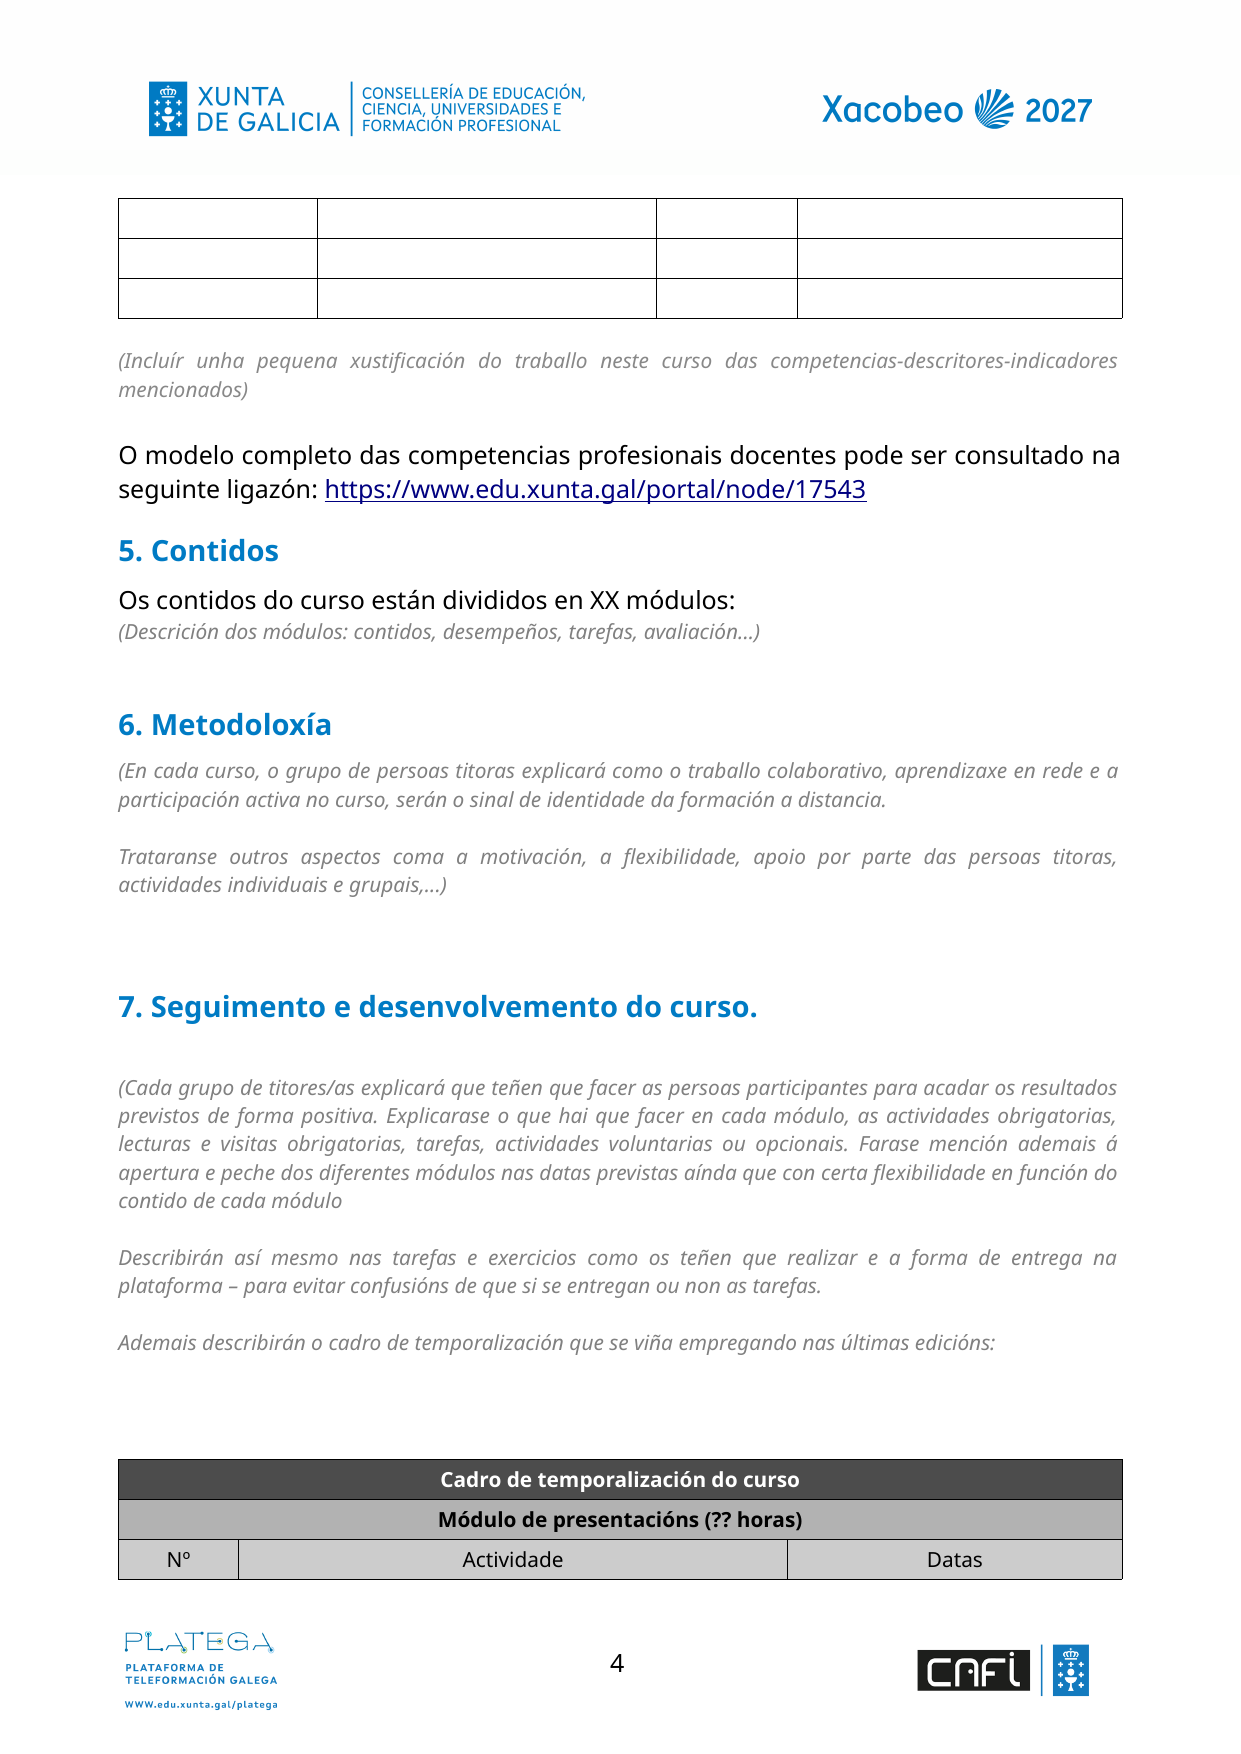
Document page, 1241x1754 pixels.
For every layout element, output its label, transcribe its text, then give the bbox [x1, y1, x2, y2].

text (Descrición dos módulos: contidos, desempeños, tarefas, avaliación...) [118, 617, 1122, 645]
text Trataranse outros aspectos coma a motivación, a flexibilidade, apoio por parte das persoas titoras, actividades individuais e grupais,...) [118, 842, 1122, 899]
table_cell [119, 239, 317, 278]
table_cell [119, 279, 317, 318]
table_cell [657, 239, 797, 278]
text Ademais describirán o cadro de temporalización que se viña empregando nas últimas edicións: [118, 1328, 1122, 1357]
table_cell [798, 239, 1122, 278]
picture [118, 1625, 1122, 1721]
table_cell [798, 199, 1122, 238]
table_cell [119, 199, 317, 238]
table_cell [798, 279, 1122, 318]
text (En cada curso, o grupo de persoas titoras explicará como o traballo colaborativo, aprendizaxe en rede e a participación activa no curso, serán o sinal de identidade da formación a distancia. [118, 757, 1122, 813]
subtitle 6. Metodoloxía [118, 704, 1122, 744]
text Describirán así mesmo nas tarefas e exercicios como os teñen que realizar e a forma de entrega na plataforma – para evitar confusións de que si se entregan ou non as tarefas. [118, 1243, 1122, 1300]
text Os contidos do curso están divididos en XX módulos: [118, 583, 1122, 617]
table_header Cadro de temporalización do curso [119, 1460, 1122, 1499]
table_cell Actividade [239, 1540, 787, 1579]
text (Cada grupo de titores/as explicará que teñen que facer as persoas participantes para acadar os resultados previstos de forma positiva. Explicarase o que hai que facer en cada módulo, as actividades obrigatorias, lecturas e visitas obrigatorias, tarefas, actividades voluntarias ou opcionais. Farase mención ademais á apertura e peche dos diferentes módulos nas datas previstas aínda que con certa flexibilidade en función do contido de cada módulo [118, 1073, 1122, 1215]
table_cell Módulo de presentacións (?? horas) [119, 1500, 1122, 1539]
text O modelo completo das competencias profesionais docentes pode ser consultado na seguinte ligazón: https://www.edu.xunta.gal/portal/node/17543 [118, 438, 1122, 506]
table_cell [318, 239, 656, 278]
table_cell Nº [119, 1540, 238, 1579]
text (Incluír unha pequena xustificación do traballo neste curso das competencias-descritores-indicadores mencionados) [118, 347, 1122, 403]
subtitle 5. Contidos [118, 531, 1122, 570]
subtitle 7. Seguimento e desenvolvemento do curso. [118, 986, 1122, 1026]
table_cell [318, 199, 656, 238]
table_cell [318, 279, 656, 318]
table_cell [657, 199, 797, 238]
picture [0, 0, 1241, 175]
table_cell Datas [788, 1540, 1122, 1579]
table_cell [657, 279, 797, 318]
